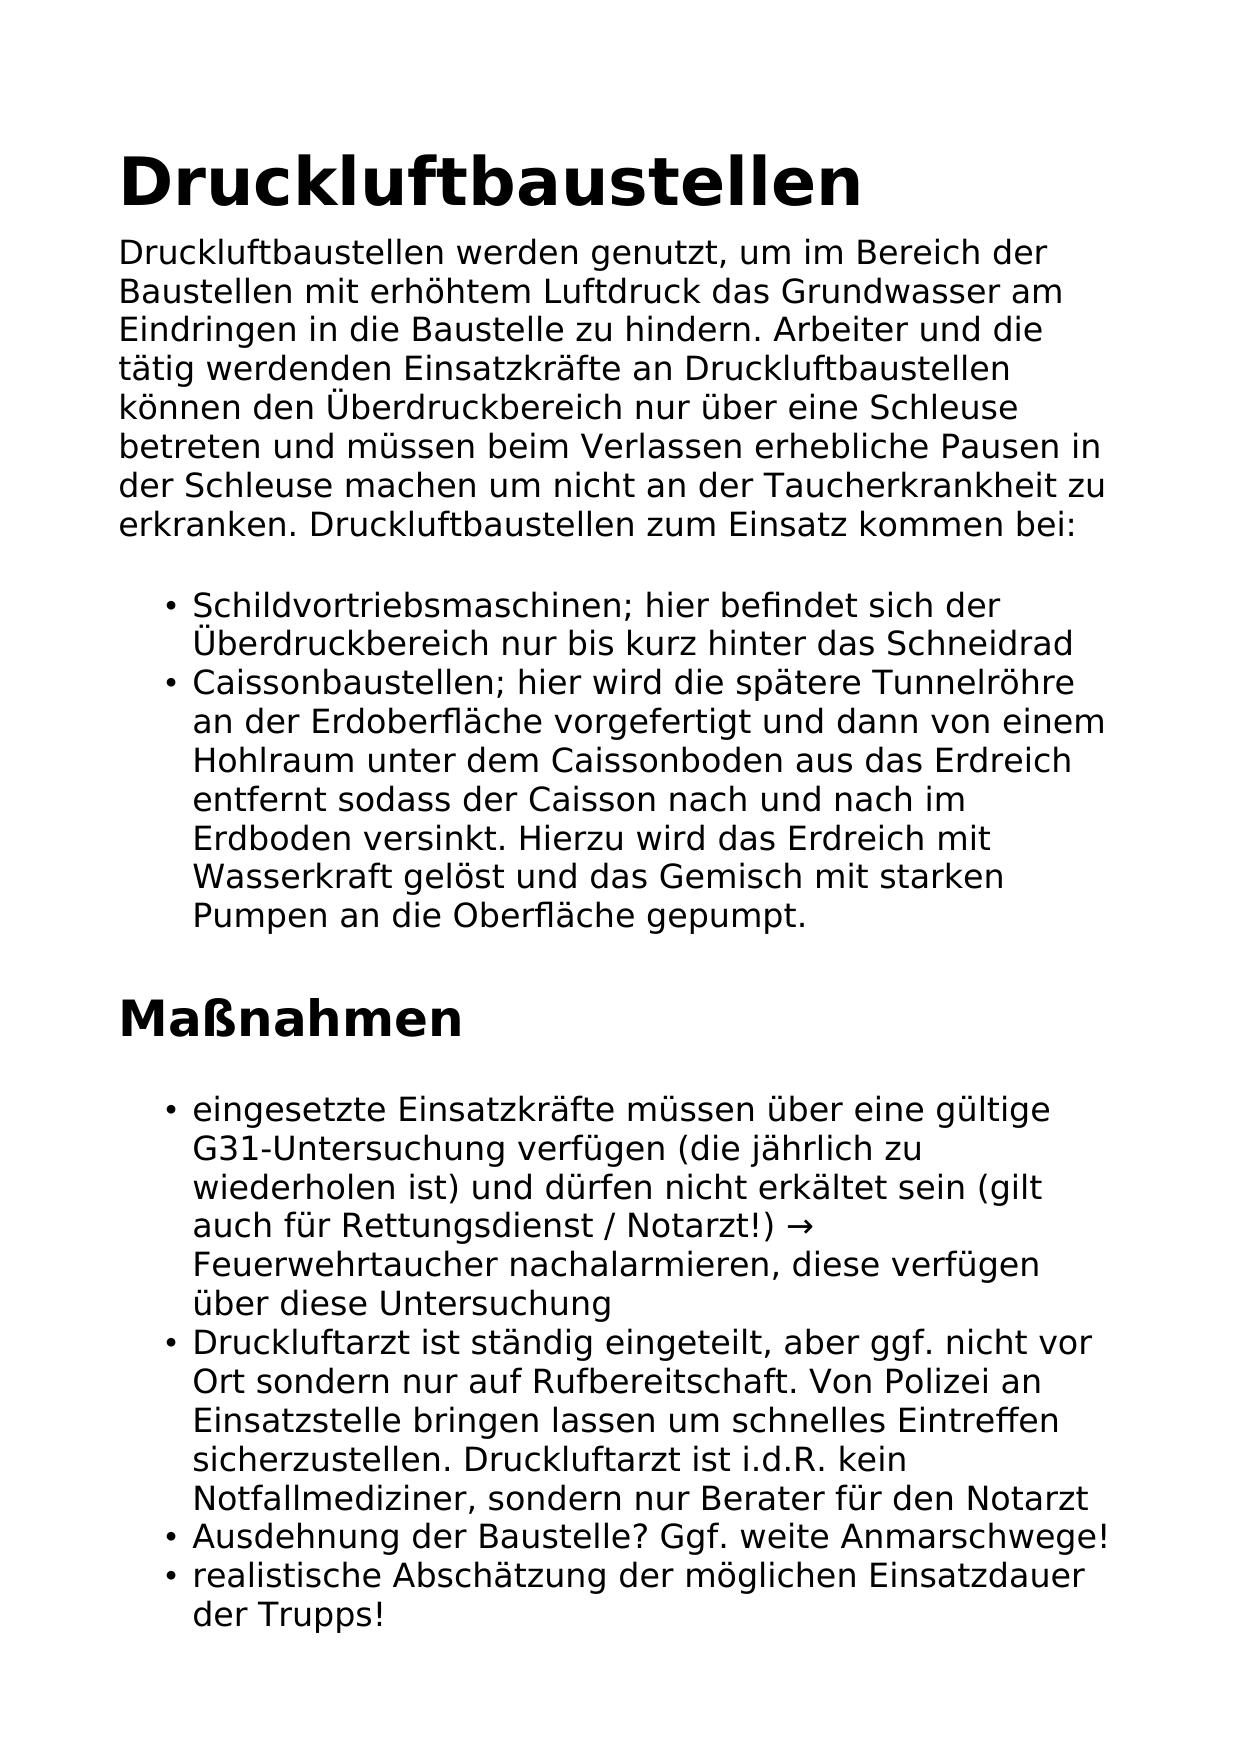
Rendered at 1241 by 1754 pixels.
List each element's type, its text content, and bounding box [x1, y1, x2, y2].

list Schildvortriebsmaschinen; hier befindet sich der Überdruckbereich nur bis kurz hinter das Schneidrad [177, 586, 1122, 664]
list Ausdehnung der Baustelle? Ggf. weite Anmarschwege! [177, 1518, 1122, 1557]
list eingesetzte Einsatzkräfte müssen über eine gültige G31-Untersuchung verfügen (die jährlich zu wiederholen ist) und dürfen nicht erkältet sein (gilt auch für Rettungsdienst / Notarzt!) → Feuerwehrtaucher nachalarmieren, diese verfügen über diese Untersuchung [177, 1090, 1122, 1323]
text Druckluftbaustellen werden genutzt, um im Bereich der Baustellen mit erhöhtem Luftdruck das Grundwasser am Eindringen in die Baustelle zu hindern. Arbeiter und die tätig werdenden Einsatzkräfte an Druckluftbaustellen können den Überdruckbereich nur über eine Schleuse betreten und müssen beim Verlassen erhebliche Pausen in der Schleuse machen um nicht an der Taucherkrankheit zu erkranken. Druckluftbaustellen zum Einsatz kommen bei: [118, 233, 1122, 544]
list Druckluftarzt ist ständig eingeteilt, aber ggf. nicht vor Ort sondern nur auf Rufbereitschaft. Von Polizei an Einsatzstelle bringen lassen um schnelles Eintreffen sicherzustellen. Druckluftarzt ist i.d.R. kein Notfallmediziner, sondern nur Berater für den Notarzt [177, 1323, 1122, 1518]
list realistische Abschätzung der möglichen Einsatzdauer der Trupps! [177, 1557, 1122, 1634]
subtitle Druckluftbaustellen [118, 143, 1122, 221]
list Caissonbaustellen; hier wird die spätere Tunnelröhre an der Erdoberfläche vorgefertigt und dann von einem Hohlraum unter dem Caissonboden aus das Erdreich entfernt sodass der Caisson nach und nach im Erdboden versinkt. Hierzu wird das Erdreich mit Wasserkraft gelöst und das Gemisch mit starken Pumpen an die Oberfläche gepumpt. [177, 664, 1122, 936]
subtitle Maßnahmen [118, 990, 1122, 1048]
